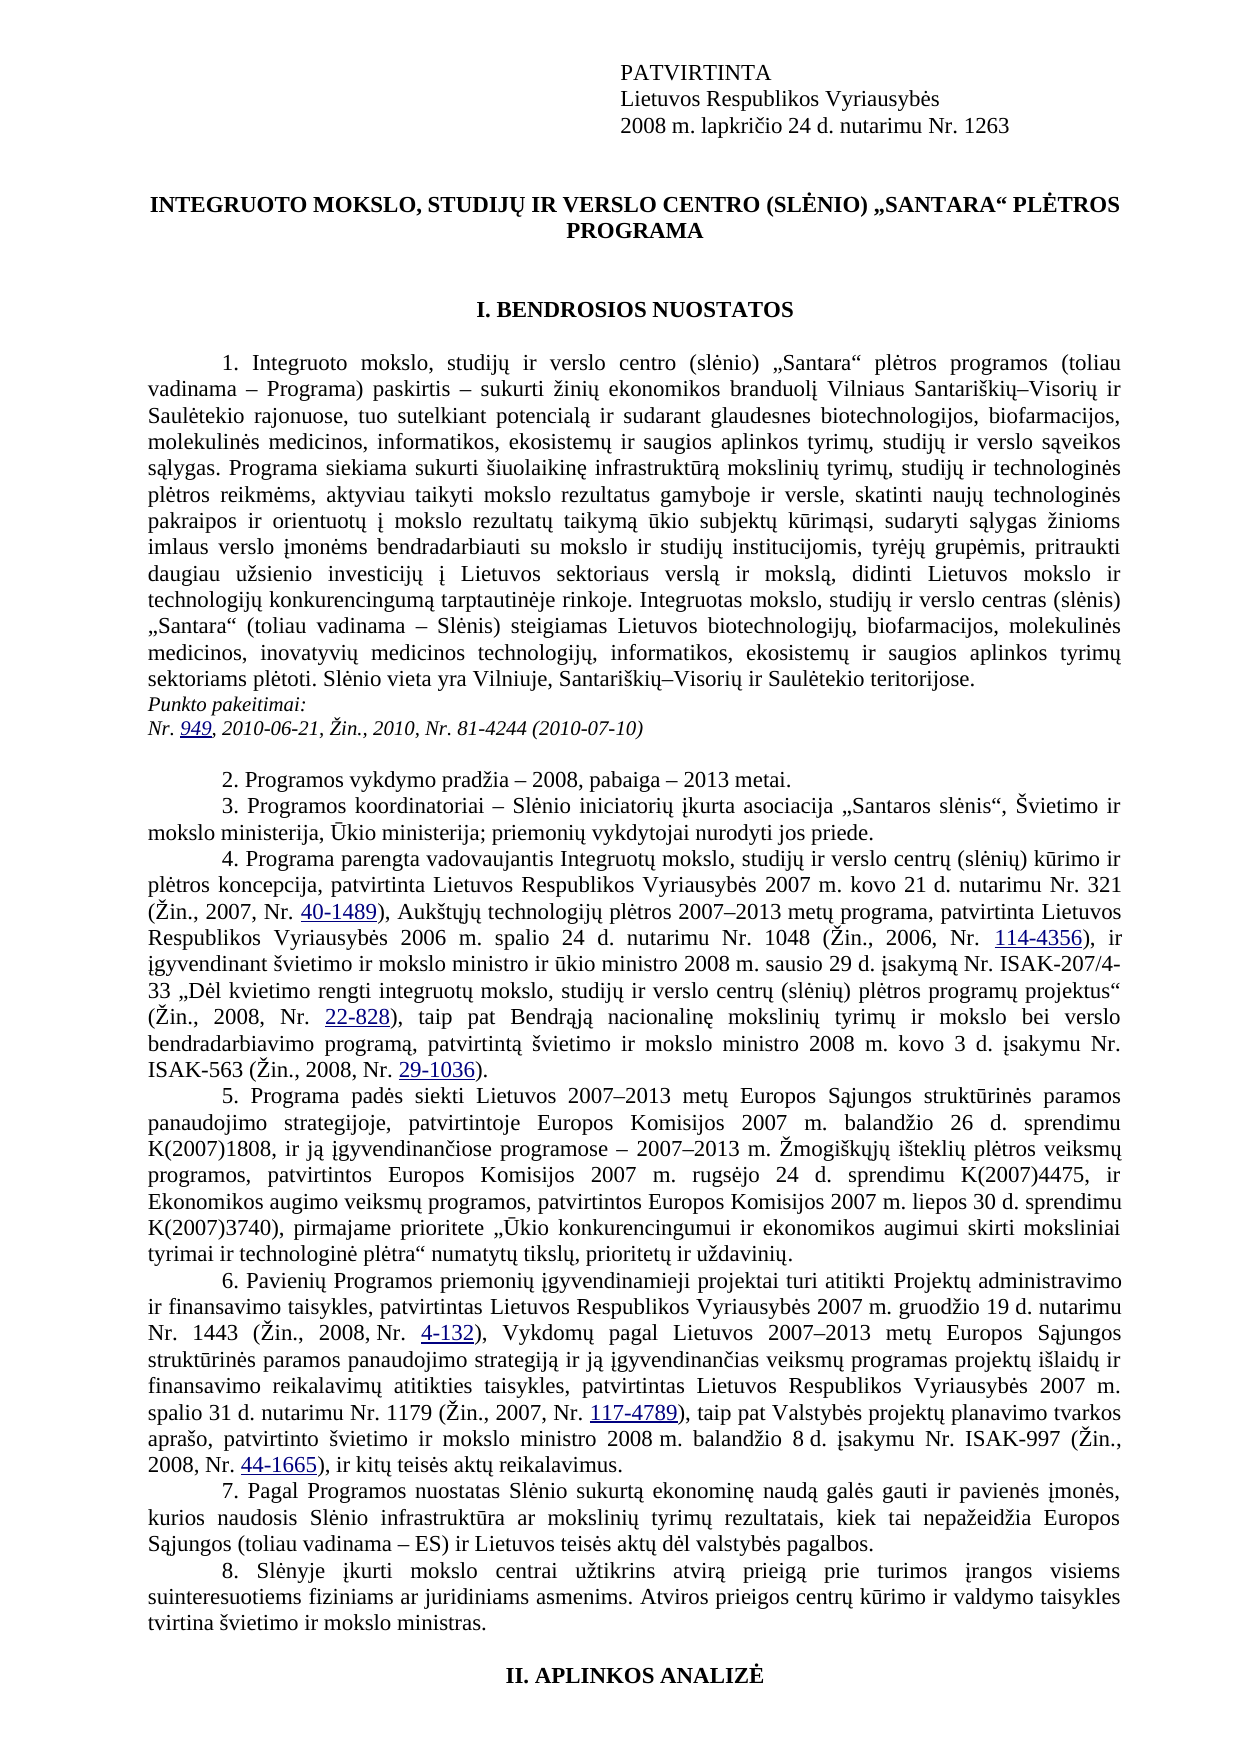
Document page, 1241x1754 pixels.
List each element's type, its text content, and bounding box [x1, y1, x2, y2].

text II. APLINKOS ANALIZĖ [148, 1662, 1122, 1688]
text 4. Programa parengta vadovaujantis Integruotų mokslo, studijų ir verslo centrų (slėnių) kūrimo ir plėtros koncepcija, patvirtinta Lietuvos Respublikos Vyriausybės 2007 m. kovo 21 d. nutarimu Nr. 321 (Žin., 2007, Nr. 40-1489), Aukštųjų technologijų plėtros 2007–2013 metų programa, patvirtinta Lietuvos Respublikos Vyriausybės 2006 m. spalio 24 d. nutarimu Nr. 1048 (Žin., 2006, Nr. 114-4356), ir įgyvendinant švietimo ir mokslo ministro ir ūkio ministro 2008 m. sausio 29 d. įsakymą Nr. ISAK-207/4-33 „Dėl kvietimo rengti integruotų mokslo, studijų ir verslo centrų (slėnių) plėtros programų projektus“ (Žin., 2008, Nr. 22-828), taip pat Bendrąją nacionalinę mokslinių tyrimų ir mokslo bei verslo bendradarbiavimo programą, patvirtintą švietimo ir mokslo ministro 2008 m. kovo 3 d. įsakymu Nr. ISAK-563 (Žin., 2008, Nr. 29-1036). [148, 845, 1122, 1082]
text 2. Programos vykdymo pradžia – 2008, pabaiga – 2013 metai. [148, 766, 1122, 792]
text Nr. 949, 2010-06-21, Žin., 2010, Nr. 81-4244 (2010-07-10) [148, 716, 1122, 740]
text Punkto pakeitimai: [148, 692, 1122, 716]
text Integruoto mokslo, studijų ir verslo centro (slėnio) „Santara“ PLĖTROS programa [148, 191, 1122, 243]
text Lietuvos Respublikos Vyriausybės 2008 m. lapkričio 24 d. nutarimu Nr. 1263 [620, 85, 1122, 138]
text 8. Slėnyje įkurti mokslo centrai užtikrins atvirą prieigą prie turimos įrangos visiems suinteresuotiems fiziniams ar juridiniams asmenims. Atviros prieigos centrų kūrimo ir valdymo taisykles tvirtina švietimo ir mokslo ministras. [148, 1557, 1122, 1636]
text 7. Pagal Programos nuostatas Slėnio sukurtą ekonominę naudą galės gauti ir pavienės įmonės, kurios naudosis Slėnio infrastruktūra ar mokslinių tyrimų rezultatais, kiek tai nepažeidžia Europos Sąjungos (toliau vadinama – ES) ir Lietuvos teisės aktų dėl valstybės pagalbos. [148, 1478, 1122, 1557]
text Patvirtinta [620, 59, 1122, 85]
text 3. Programos koordinatoriai – Slėnio iniciatorių įkurta asociacija „Santaros slėnis“, Švietimo ir mokslo ministerija, Ūkio ministerija; priemonių vykdytojai nurodyti jos priede. [148, 792, 1122, 845]
text 5. Programa padės siekti Lietuvos 2007–2013 metų Europos Sąjungos struktūrinės paramos panaudojimo strategijoje, patvirtintoje Europos Komisijos 2007 m. balandžio 26 d. sprendimu K(2007)1808, ir ją įgyvendinančiose programose – 2007–2013 m. Žmogiškųjų išteklių plėtros veiksmų programos, patvirtintos Europos Komisijos 2007 m. rugsėjo 24 d. sprendimu K(2007)4475, ir Ekonomikos augimo veiksmų programos, patvirtintos Europos Komisijos 2007 m. liepos 30 d. sprendimu K(2007)3740), pirmajame prioritete „Ūkio konkurencingumui ir ekonomikos augimui skirti moksliniai tyrimai ir technologinė plėtra“ numatytų tikslų, prioritetų ir uždavinių. [148, 1082, 1122, 1267]
text 1. Integruoto mokslo, studijų ir verslo centro (slėnio) „Santara“ plėtros programos (toliau vadinama – Programa) paskirtis – sukurti žinių ekonomikos branduolį Vilniaus Santariškių–Visorių ir Saulėtekio rajonuose, tuo sutelkiant potencialą ir sudarant glaudesnes biotechnologijos, biofarmacijos, molekulinės medicinos, informatikos, ekosistemų ir saugios aplinkos tyrimų, studijų ir verslo sąveikos sąlygas. Programa siekiama sukurti šiuolaikinę infrastruktūrą mokslinių tyrimų, studijų ir technologinės plėtros reikmėms, aktyviau taikyti mokslo rezultatus gamyboje ir versle, skatinti naujų technologinės pakraipos ir orientuotų į mokslo rezultatų taikymą ūkio subjektų kūrimąsi, sudaryti sąlygas žinioms imlaus verslo įmonėms bendradarbiauti su mokslo ir studijų institucijomis, tyrėjų grupėmis, pritraukti daugiau užsienio investicijų į Lietuvos sektoriaus verslą ir mokslą, didinti Lietuvos mokslo ir technologijų konkurencingumą tarptautinėje rinkoje. Integruotas mokslo, studijų ir verslo centras (slėnis) „Santara“ (toliau vadinama – Slėnis) steigiamas Lietuvos biotechnologijų, biofarmacijos, molekulinės medicinos, inovatyvių medicinos technologijų, informatikos, ekosistemų ir saugios aplinkos tyrimų sektoriams plėtoti. Slėnio vieta yra Vilniuje, Santariškių–Visorių ir Saulėtekio teritorijose. [148, 349, 1122, 692]
text 6. Pavienių Programos priemonių įgyvendinamieji projektai turi atitikti Projektų administravimo ir finansavimo taisykles, patvirtintas Lietuvos Respublikos Vyriausybės 2007 m. gruodžio 19 d. nutarimu Nr. 1443 (Žin., 2008, Nr. 4-132), Vykdomų pagal Lietuvos 2007–2013 metų Europos Sąjungos struktūrinės paramos panaudojimo strategiją ir ją įgyvendinančias veiksmų programas projektų išlaidų ir finansavimo reikalavimų atitikties taisykles, patvirtintas Lietuvos Respublikos Vyriausybės 2007 m. spalio 31 d. nutarimu Nr. 1179 (Žin., 2007, Nr. 117-4789), taip pat Valstybės projektų planavimo tvarkos aprašo, patvirtinto švietimo ir mokslo ministro 2008 m. balandžio 8 d. įsakymu Nr. ISAK-997 (Žin., 2008, Nr. 44-1665), ir kitų teisės aktų reikalavimus. [148, 1267, 1122, 1478]
text I. BENDROSIOS NUOSTATOS [148, 296, 1122, 323]
